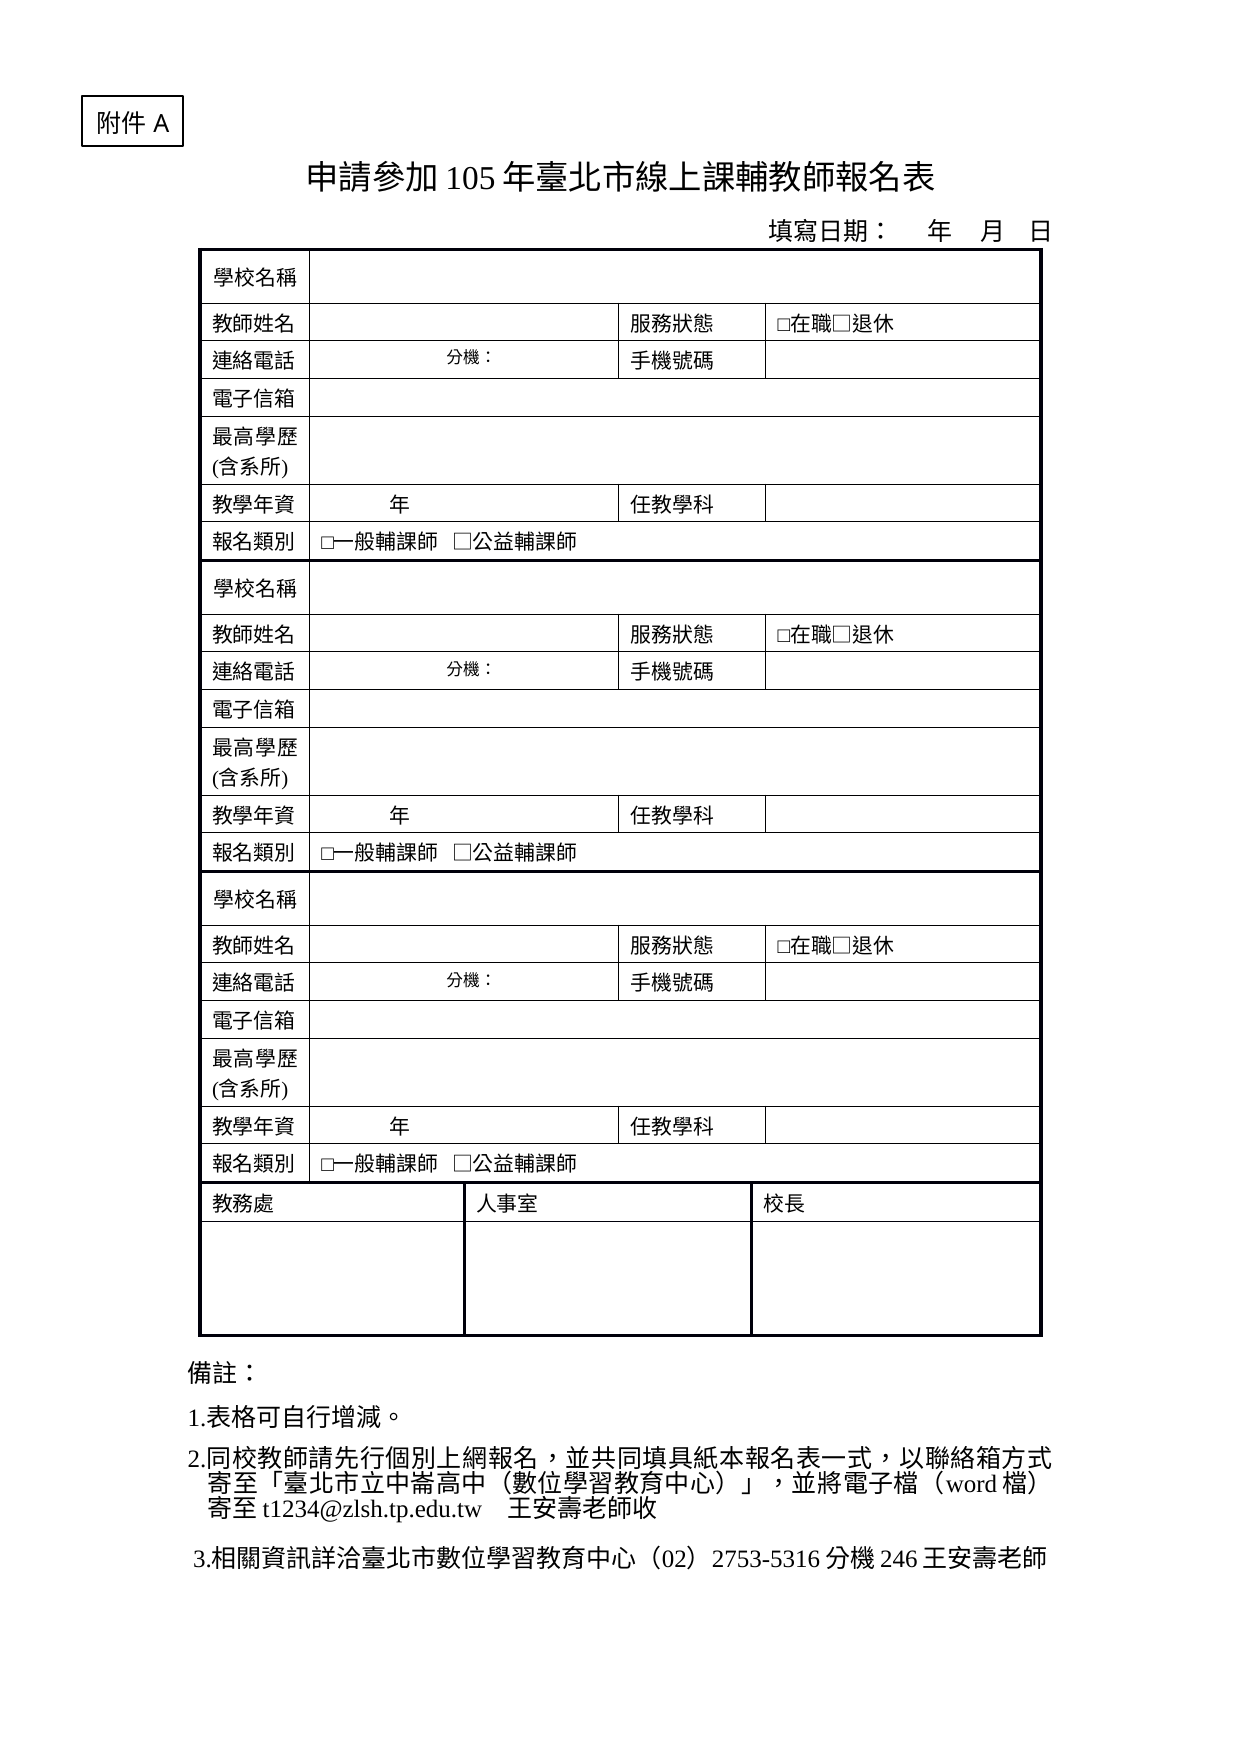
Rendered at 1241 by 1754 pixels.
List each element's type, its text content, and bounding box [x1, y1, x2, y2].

table_cell 最高學歷(含系所) [202, 728, 309, 794]
list 相關資訊詳洽臺北市數位學習教育中心（02）2753-5316分機246王安壽老師 [187, 1538, 1053, 1575]
table_cell 連絡電話 [202, 963, 309, 1000]
table_cell [310, 379, 1039, 416]
table_cell [310, 873, 1039, 924]
table_cell 手機號碼 [619, 652, 765, 689]
table_cell □在職□退休 [766, 304, 1039, 340]
table_cell 報名類別 [202, 1144, 309, 1181]
table_cell 分機： [310, 341, 618, 378]
table_cell [310, 562, 1039, 613]
table_cell [766, 341, 1039, 378]
table_cell □一般輔課師 □公益輔課師 [310, 833, 1039, 870]
table_cell 年 [310, 485, 618, 521]
table_cell 手機號碼 [619, 963, 765, 1000]
table_cell 教師姓名 [202, 615, 309, 651]
table_cell 服務狀態 [619, 304, 765, 340]
table_cell [766, 796, 1039, 832]
table_cell 任教學科 [619, 485, 765, 521]
table_cell 學校名稱 [202, 873, 309, 924]
table_cell 連絡電話 [202, 652, 309, 689]
table_cell 手機號碼 [619, 341, 765, 378]
table_cell [766, 652, 1039, 689]
table_cell [310, 615, 618, 651]
table_cell 教師姓名 [202, 304, 309, 340]
table_header 學校名稱 [202, 251, 309, 302]
table_cell 年 [310, 796, 618, 832]
text 備註： [187, 1353, 1053, 1390]
table_cell [766, 963, 1039, 1000]
table_cell [202, 1222, 463, 1334]
table_cell 人事室 [466, 1184, 750, 1221]
table_cell □在職□退休 [766, 615, 1039, 651]
table_cell 電子信箱 [202, 690, 309, 727]
table_cell □一般輔課師 □公益輔課師 [310, 1144, 1039, 1181]
table_cell [310, 926, 618, 962]
table_cell 教學年資 [202, 1107, 309, 1143]
table_cell [766, 485, 1039, 521]
list 表格可自行增減。 [187, 1406, 1053, 1431]
table_cell 年 [310, 1107, 618, 1143]
table_cell 教學年資 [202, 796, 309, 832]
table_cell □在職□退休 [766, 926, 1039, 962]
table_cell 教學年資 [202, 485, 309, 521]
table_cell 教務處 [202, 1184, 463, 1221]
table_cell 報名類別 [202, 522, 309, 559]
table_cell 報名類別 [202, 833, 309, 870]
table_cell [310, 304, 618, 340]
table_cell 最高學歷(含系所) [202, 1039, 309, 1106]
table_cell 教師姓名 [202, 926, 309, 962]
table_cell 電子信箱 [202, 1001, 309, 1038]
table_cell 分機： [310, 963, 618, 1000]
table_cell 校長 [753, 1184, 1039, 1221]
text 填寫日期： 年 月 日 [187, 212, 1053, 248]
table_cell [310, 1039, 1039, 1106]
table_cell 連絡電話 [202, 341, 309, 378]
table_cell [766, 1107, 1039, 1143]
table_cell [310, 690, 1039, 727]
text 申請參加105年臺北市線上課輔教師報名表 [187, 166, 1053, 195]
table_header [310, 251, 1039, 302]
table_cell 分機： [310, 652, 618, 689]
table_cell 任教學科 [619, 796, 765, 832]
table_cell [310, 1001, 1039, 1038]
table_cell 最高學歷(含系所) [202, 417, 309, 483]
table_cell [310, 417, 1039, 483]
table_cell 電子信箱 [202, 379, 309, 416]
table_cell □一般輔課師 □公益輔課師 [310, 522, 1039, 559]
list 同校教師請先行個別上網報名，並共同填具紙本報名表一式，以聯絡箱方式寄至「臺北市立中崙高中（數位學習教育中心）」，並將電子檔（word檔）寄至t1234@zlsh.tp.edu.tw 王安壽老師收 [187, 1447, 1053, 1522]
table_cell 服務狀態 [619, 615, 765, 651]
table_cell [753, 1222, 1039, 1334]
table_cell 學校名稱 [202, 562, 309, 613]
table_cell [466, 1222, 750, 1334]
table_cell 服務狀態 [619, 926, 765, 962]
table_cell 任教學科 [619, 1107, 765, 1143]
table_cell [310, 728, 1039, 794]
